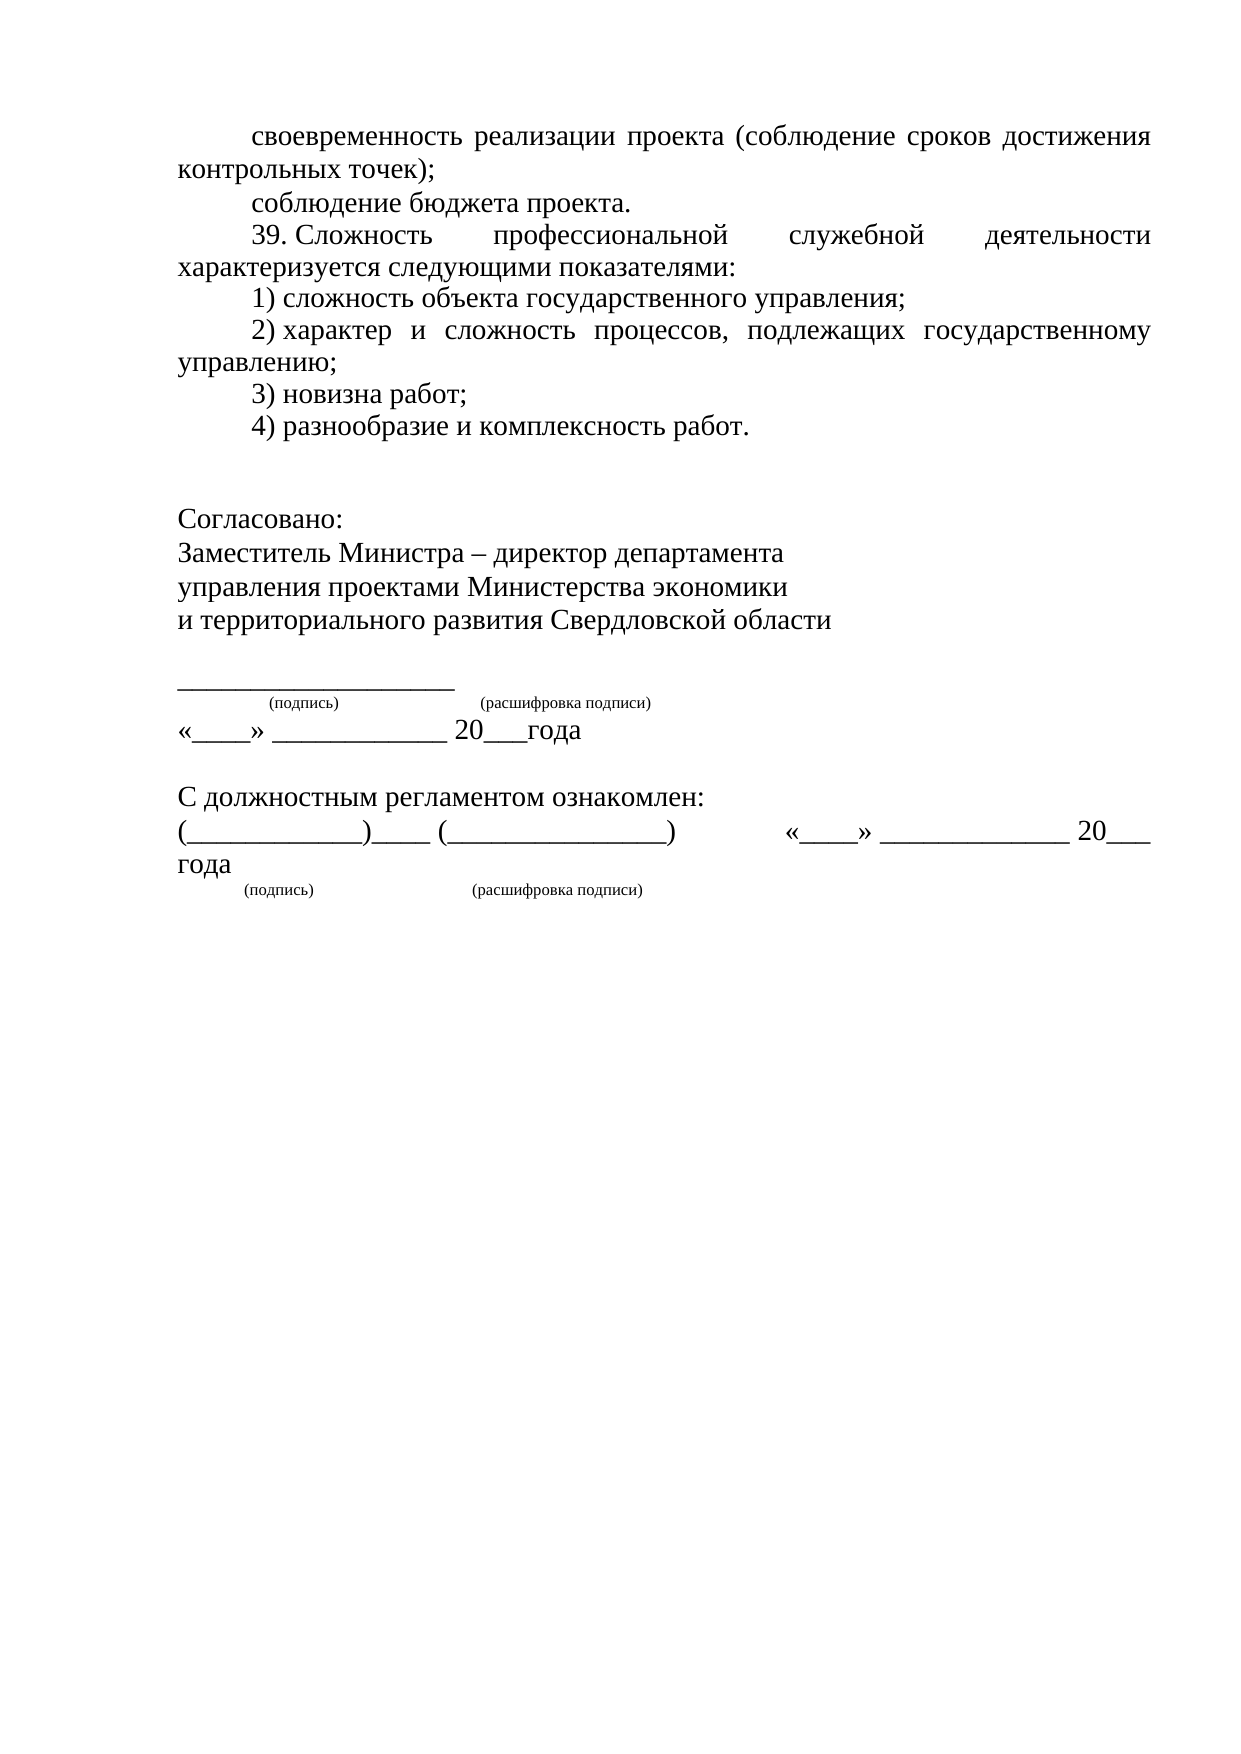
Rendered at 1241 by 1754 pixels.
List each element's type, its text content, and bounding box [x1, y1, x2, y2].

text (подпись) (расшифровка подписи) [177, 693, 1152, 712]
text (____________)____ (_______________) «____» _____________ 20___ года [177, 813, 1152, 880]
text управления проектами Министерства экономики и территориального развития Свердловской области [795, 569, 1152, 636]
text 39. Сложность профессиональной служебной деятельности характеризуется следующими показателями: [177, 219, 1152, 282]
text 2) характер и сложность процессов, подлежащих государственному управлению; [177, 314, 1152, 378]
text С должностным регламентом ознакомлен: [177, 779, 1152, 813]
text Заместитель Министра – директор департамента [784, 535, 1152, 569]
text соблюдение бюджета проекта. [177, 185, 1152, 219]
text Согласовано: [177, 502, 1152, 535]
text 3) новизна работ; [177, 378, 1152, 409]
text (подпись) (расшифровка подписи) [177, 880, 1152, 899]
text ___________________ [177, 660, 1152, 693]
text «____» ____________ 20___года [177, 712, 1152, 746]
text своевременность реализации проекта (соблюдение сроков достижения контрольных точек); [177, 118, 1152, 185]
text 1) сложность объекта государственного управления; [177, 282, 1152, 314]
text 4) разнообразие и комплексность работ. [177, 409, 1152, 441]
